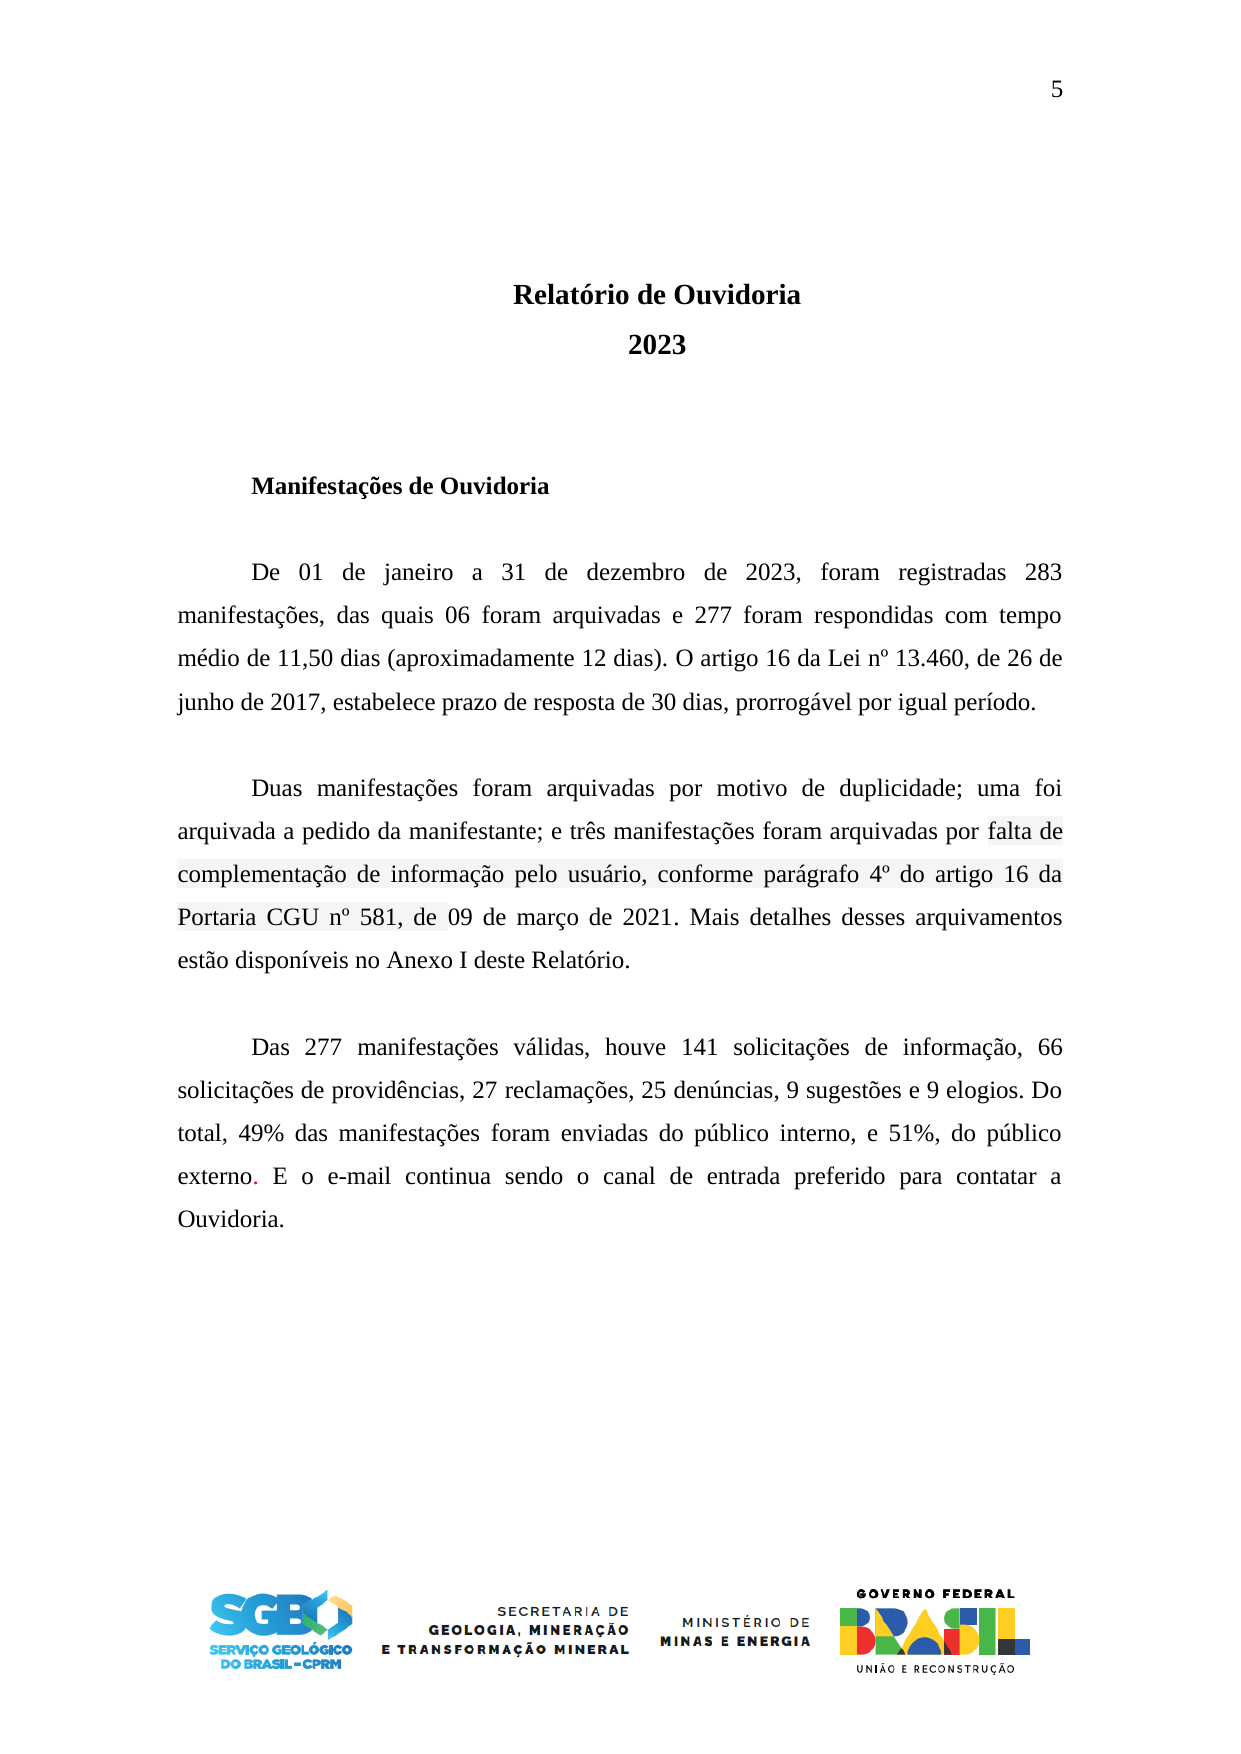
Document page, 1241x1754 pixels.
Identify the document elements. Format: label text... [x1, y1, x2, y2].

text De 01 de janeiro a 31 de dezembro de 2023, foram registradas 283 manifestações, das quais 06 foram arquivadas e 277 foram respondidas com tempo médio de 11,50 dias (aproximadamente 12 dias). O artigo 16 da Lei nº 13.460, de 26 de junho de 2017, estabelece prazo de resposta de 30 dias, prorrogável por igual período. [177, 557, 1063, 715]
subtitle Manifestações de Ouvidoria [177, 471, 1063, 500]
text Duas manifestações foram arquivadas por motivo de duplicidade; uma foi arquivada a pedido da manifestante; e três manifestações foram arquivadas por falta de complementação de informação pelo usuário, conforme parágrafo 4º do artigo 16 da Portaria CGU nº 581, de 09 de março de 2021. Mais detalhes desses arquivamentos estão disponíveis no Anexo I deste Relatório. [177, 773, 1063, 974]
subtitle Relatório de Ouvidoria [177, 277, 1063, 311]
text Das 277 manifestações válidas, houve 141 solicitações de informação, 66 solicitações de providências, 27 reclamações, 25 denúncias, 9 sugestões e 9 elogios. Do total, 49% das manifestações foram enviadas do público interno, e 51%, do público externo. E o e-mail continua sendo o canal de entrada preferido para contatar a Ouvidoria. [177, 1032, 1063, 1233]
subtitle 2023 [177, 327, 1063, 361]
